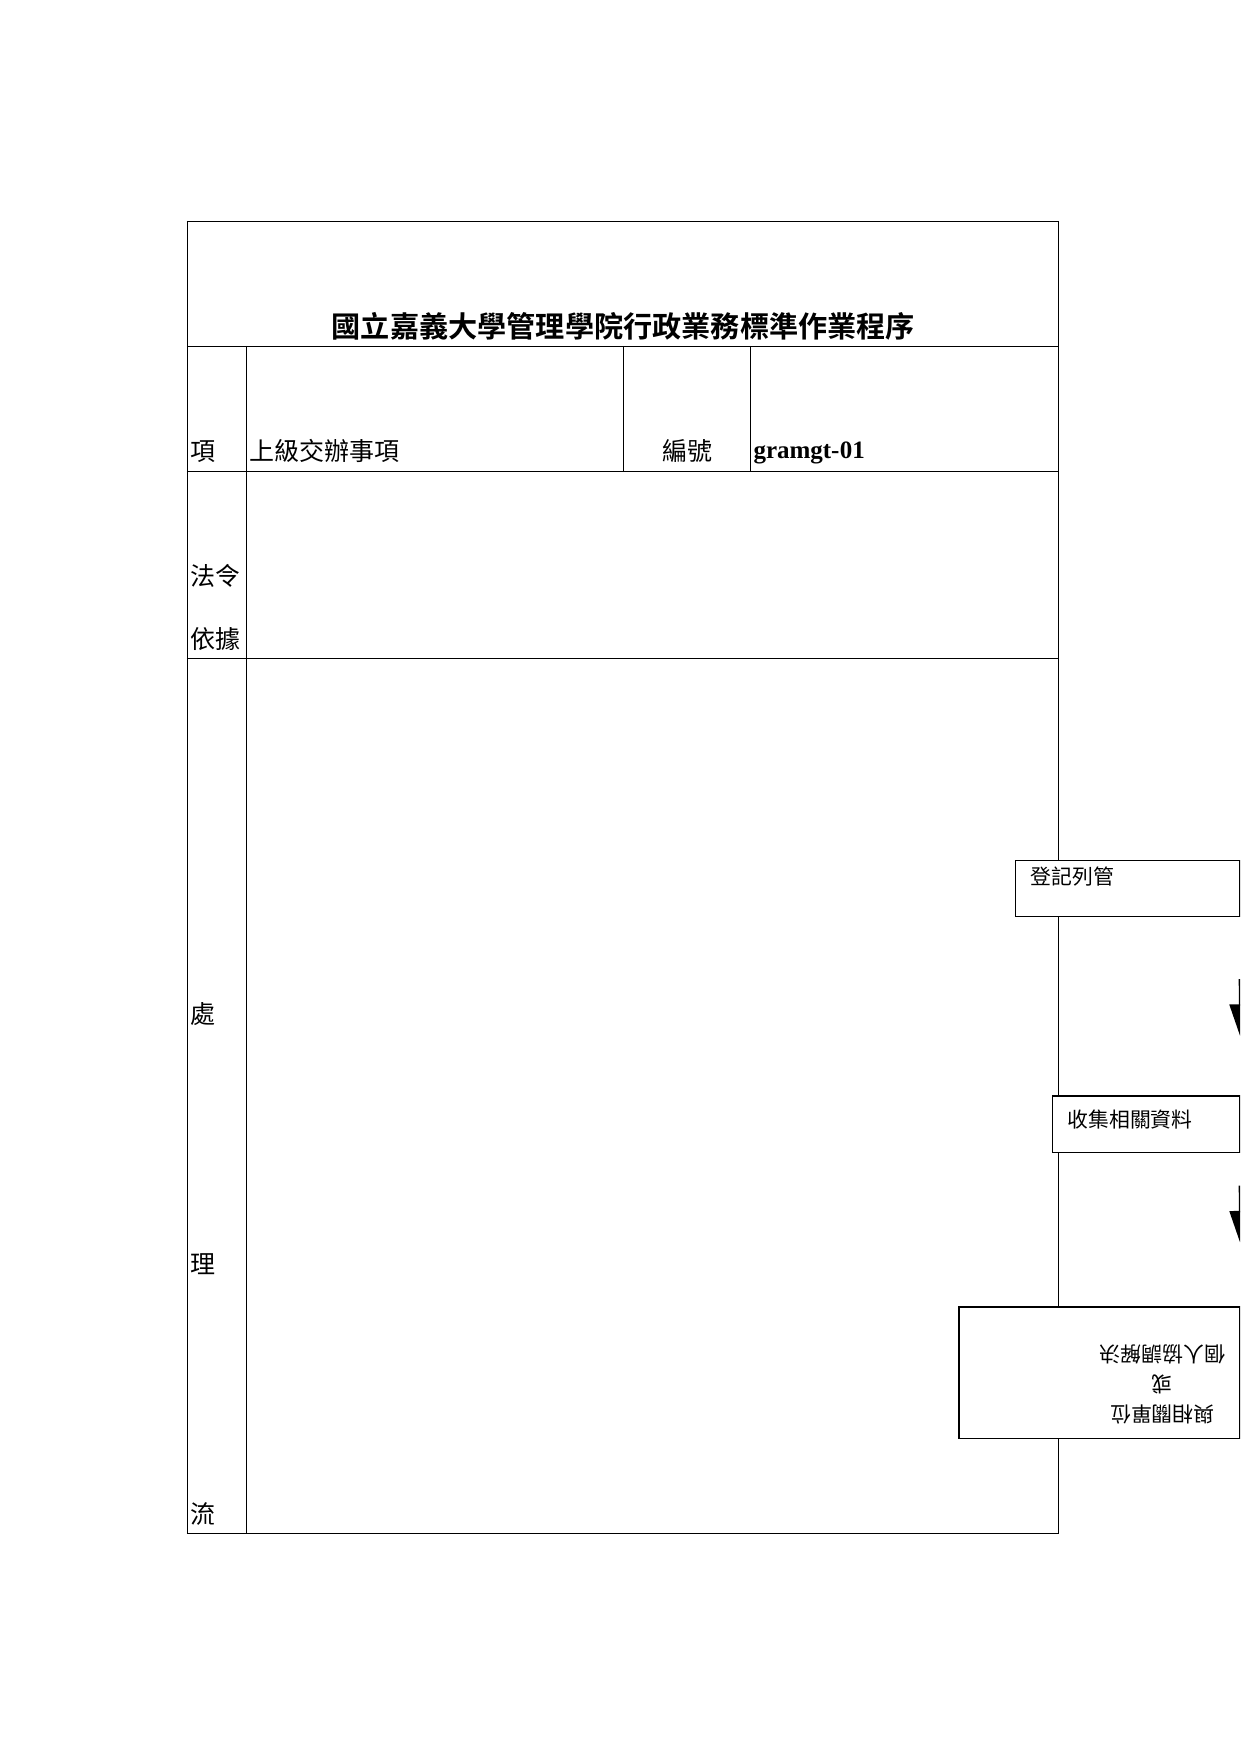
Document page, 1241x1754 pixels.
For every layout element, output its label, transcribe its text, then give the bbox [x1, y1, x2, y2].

table_cell 處 理 流 [188, 659, 246, 1533]
table_cell gramgt-01 [751, 347, 1058, 471]
table_cell 編號 [624, 347, 750, 471]
table_cell 上級交辦事項 [247, 347, 623, 471]
table_cell 法令 依據 [188, 472, 246, 658]
table_cell [247, 659, 1058, 1533]
table_cell 項 [188, 347, 246, 471]
table_header 國立嘉義大學管理學院行政業務標準作業程序 [188, 222, 1058, 346]
table_cell [247, 472, 1058, 658]
